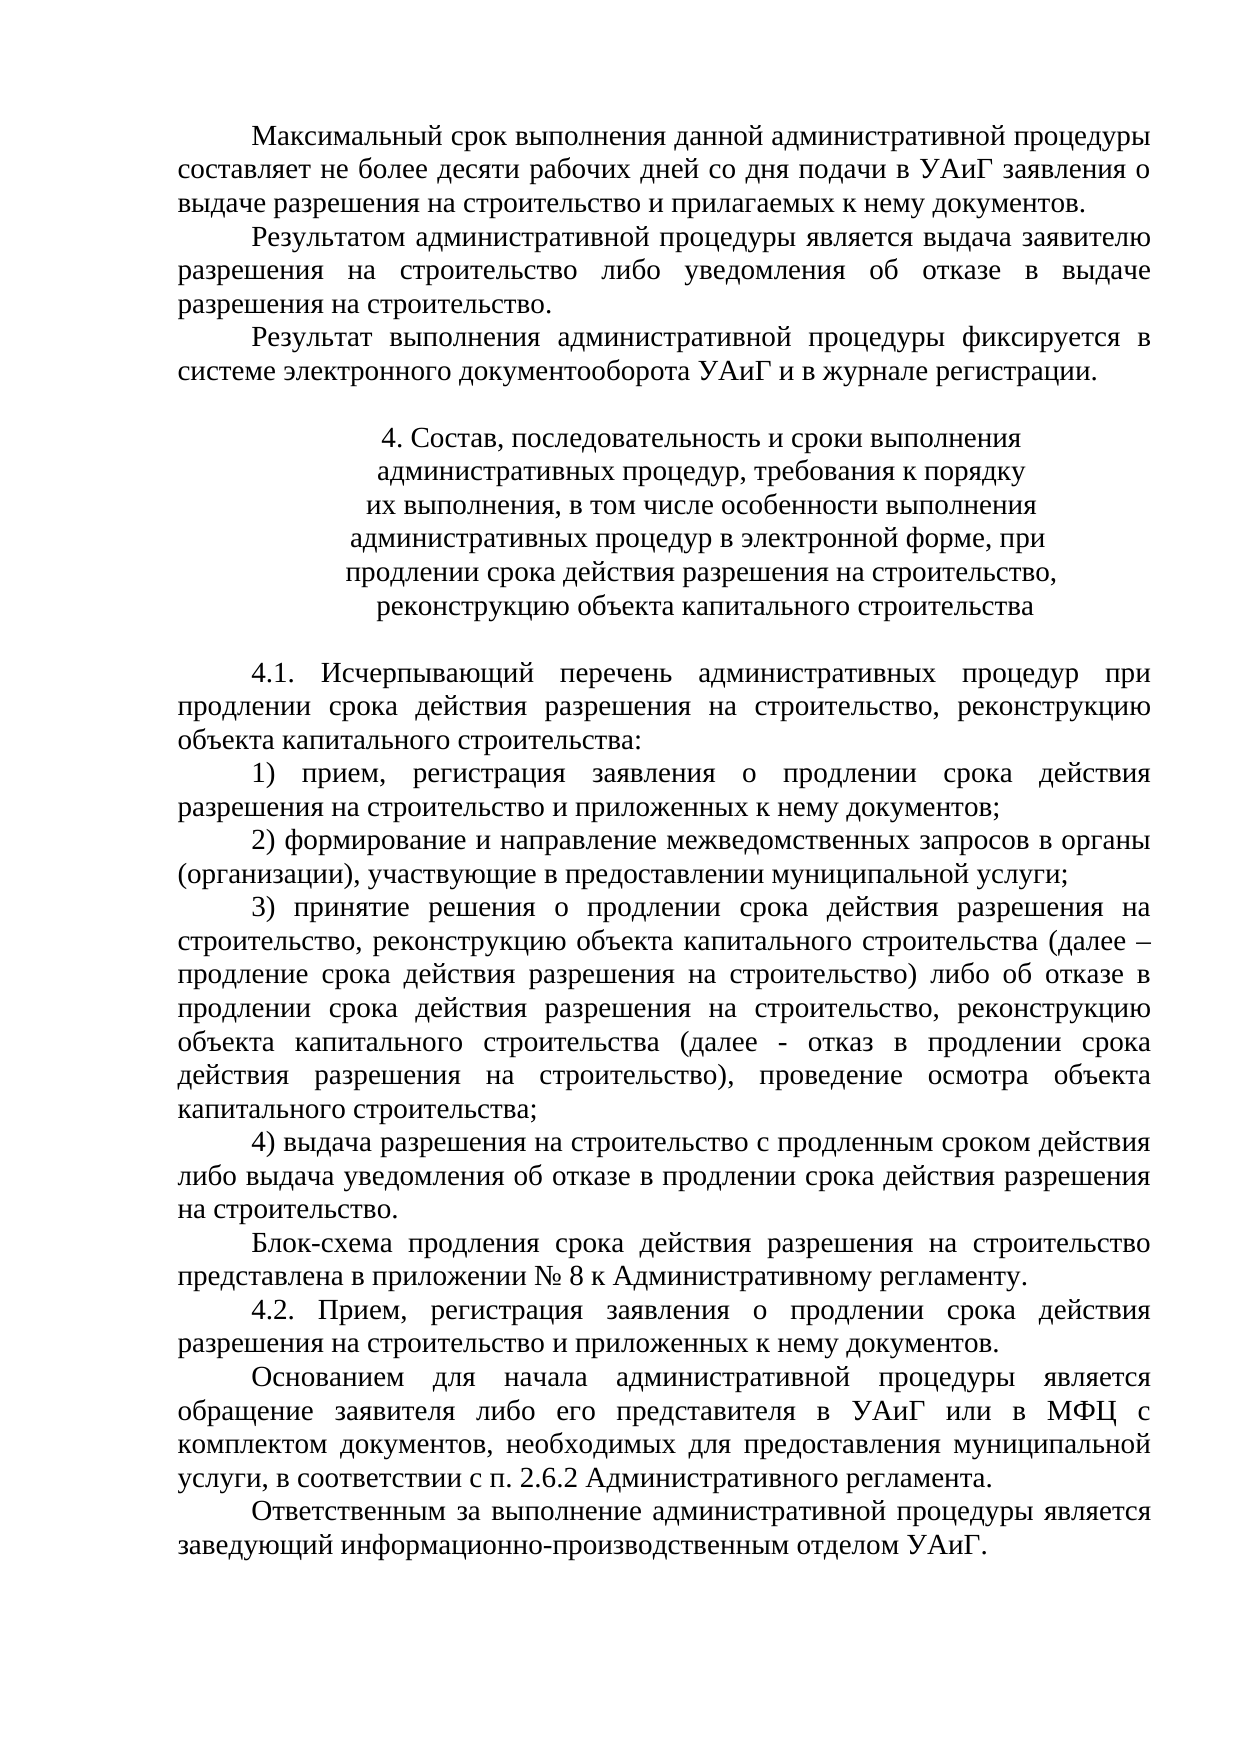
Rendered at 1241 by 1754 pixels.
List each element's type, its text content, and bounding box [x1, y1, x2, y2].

text 4) выдача разрешения на строительство с продленным сроком действия либо выдача уведомления об отказе в продлении срока действия разрешения на строительство. [177, 1124, 1152, 1225]
text административных процедур, требования к порядку [177, 453, 1152, 487]
text 4.1. Исчерпывающий перечень административных процедур при продлении срока действия разрешения на строительство, реконструкцию объекта капитального строительства: [177, 655, 1152, 755]
text Результат выполнения административной процедуры фиксируется в системе электронного документооборота УАиГ и в журнале регистрации. [177, 319, 1152, 386]
text административных процедур в электронной форме, при [177, 521, 1152, 554]
text Блок-схема продления срока действия разрешения на строительство представлена в приложении № 8 к Административному регламенту. [177, 1225, 1152, 1292]
text 2) формирование и направление межведомственных запросов в органы (организации), участвующие в предоставлении муниципальной услуги; [177, 822, 1152, 889]
text Ответственным за выполнение административной процедуры является заведующий информационно-производственным отделом УАиГ. [177, 1493, 1152, 1560]
text 4.2. Прием, регистрация заявления о продлении срока действия разрешения на строительство и приложенных к нему документов. [177, 1292, 1152, 1359]
text Основанием для начала административной процедуры является обращение заявителя либо его представителя в УАиГ или в МФЦ с комплектом документов, необходимых для предоставления муниципальной услуги, в соответствии с п. 2.6.2 Административного регламента. [177, 1359, 1152, 1493]
text Максимальный срок выполнения данной административной процедуры составляет не более десяти рабочих дней со дня подачи в УАиГ заявления о выдаче разрешения на строительство и прилагаемых к нему документов. [177, 118, 1152, 219]
text продлении срока действия разрешения на строительство, [177, 554, 1152, 588]
text 4. Состав, последовательность и сроки выполнения [177, 420, 1152, 453]
text 1) прием, регистрация заявления о продлении срока действия разрешения на строительство и приложенных к нему документов; [177, 755, 1152, 822]
text реконструкцию объекта капитального строительства [177, 588, 1152, 621]
text Результатом административной процедуры является выдача заявителю разрешения на строительство либо уведомления об отказе в выдаче разрешения на строительство. [177, 219, 1152, 319]
text 3) принятие решения о продлении срока действия разрешения на строительство, реконструкцию объекта капитального строительства (далее – продление срока действия разрешения на строительство) либо об отказе в продлении срока действия разрешения на строительство, реконструкцию объекта капитального строительства (далее - отказ в продлении срока действия разрешения на строительство), проведение осмотра объекта капитального строительства; [177, 889, 1152, 1124]
text их выполнения, в том числе особенности выполнения [177, 487, 1152, 521]
